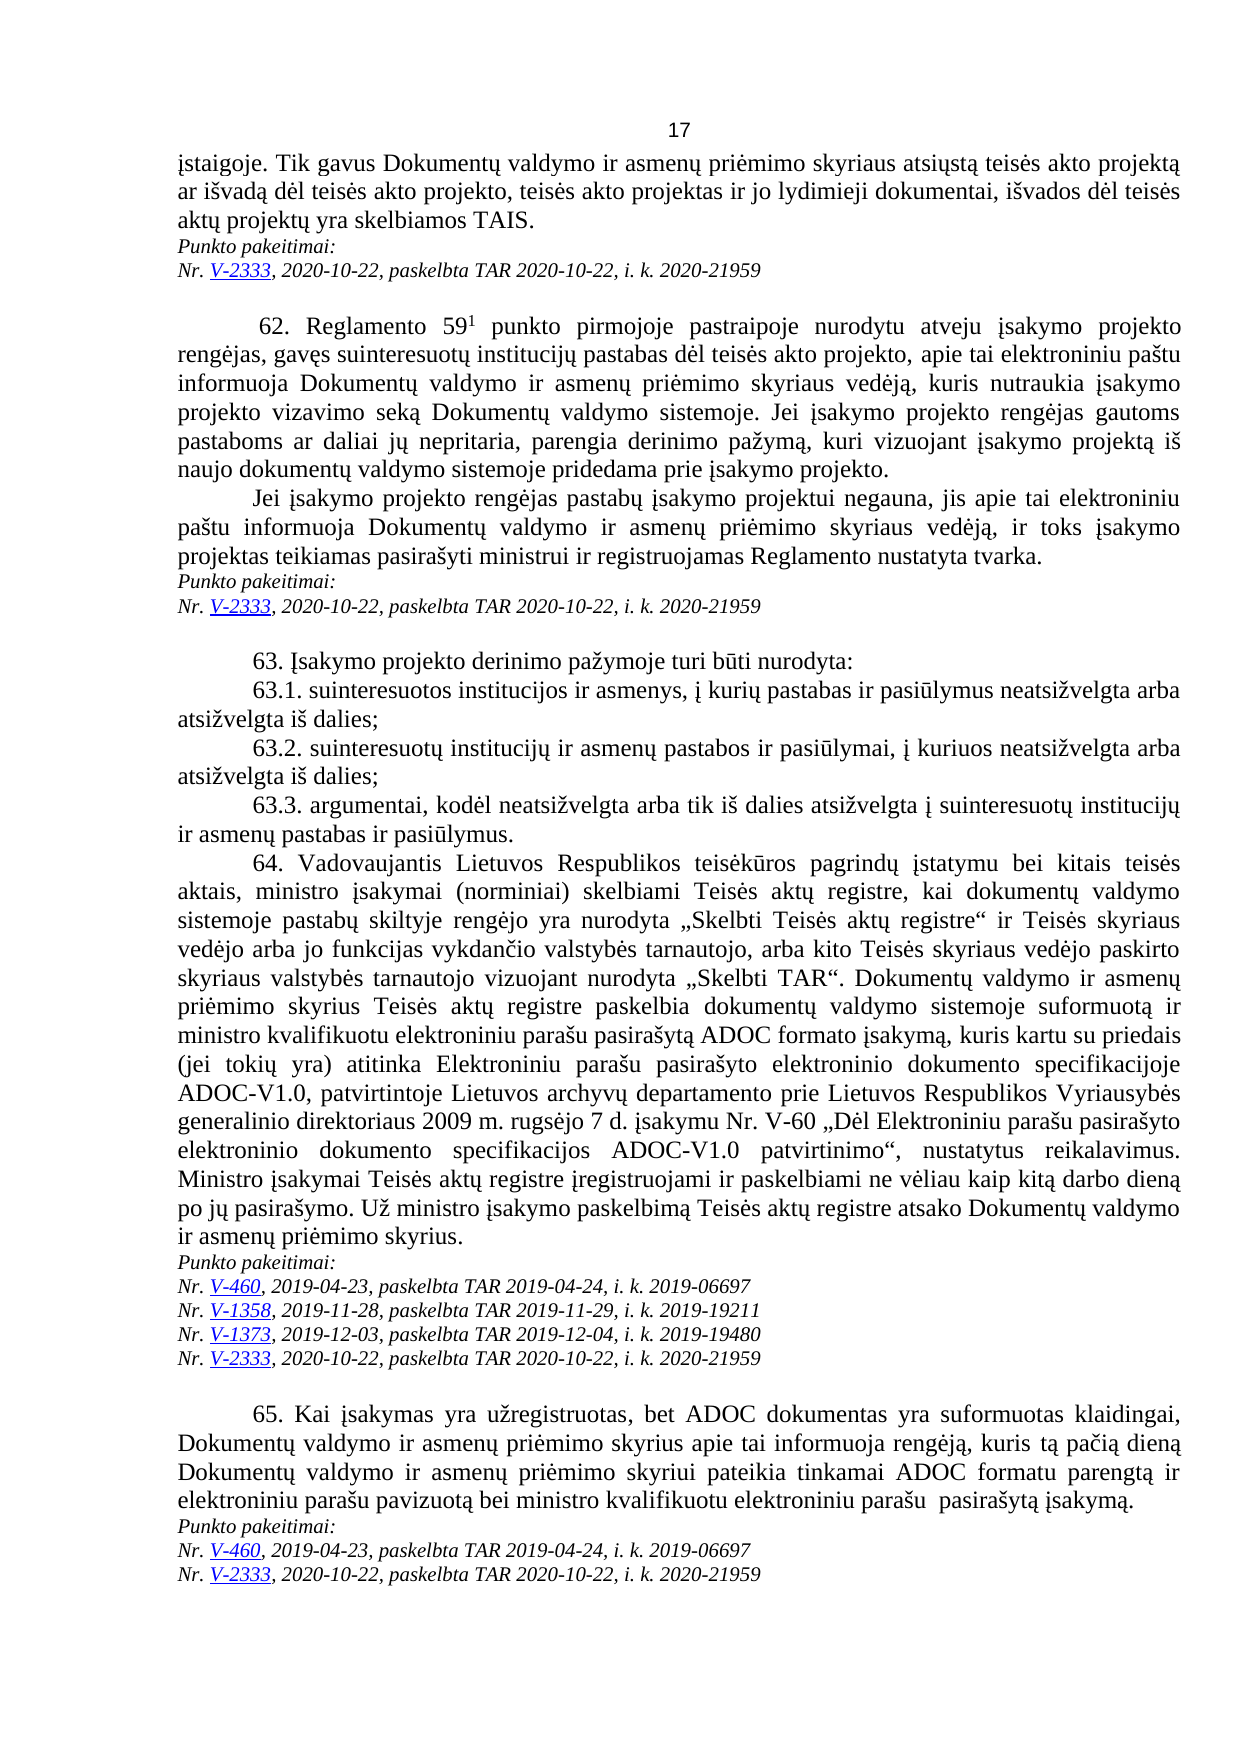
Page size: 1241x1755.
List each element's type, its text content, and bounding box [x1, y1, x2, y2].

text 63.1. suinteresuotos institucijos ir asmenys, į kurių pastabas ir pasiūlymus neatsižvelgta arba atsižvelgta iš dalies; [177, 675, 1181, 733]
text 65. Kai įsakymas yra užregistruotas, bet ADOC dokumentas yra suformuotas klaidingai, Dokumentų valdymo ir asmenų priėmimo skyrius apie tai informuoja rengėją, kuris tą pačią dieną Dokumentų valdymo ir asmenų priėmimo skyriui pateikia tinkamai ADOC formatu parengtą ir elektroniniu parašu pavizuotą bei ministro kvalifikuotu elektroniniu parašu pasirašytą įsakymą. [177, 1399, 1181, 1514]
text 64. Vadovaujantis Lietuvos Respublikos teisėkūros pagrindų įstatymu bei kitais teisės aktais, ministro įsakymai (norminiai) skelbiami Teisės aktų registre, kai dokumentų valdymo sistemoje pastabų skiltyje rengėjo yra nurodyta „Skelbti Teisės aktų registre“ ir Teisės skyriaus vedėjo arba jo funkcijas vykdančio valstybės tarnautojo, arba kito Teisės skyriaus vedėjo paskirto skyriaus valstybės tarnautojo vizuojant nurodyta „Skelbti TAR“. Dokumentų valdymo ir asmenų priėmimo skyrius Teisės aktų registre paskelbia dokumentų valdymo sistemoje suformuotą ir ministro kvalifikuotu elektroniniu parašu pasirašytą ADOC formato įsakymą, kuris kartu su priedais (jei tokių yra) atitinka Elektroniniu parašu pasirašyto elektroninio dokumento specifikacijoje ADOC-V1.0, patvirtintoje Lietuvos archyvų departamento prie Lietuvos Respublikos Vyriausybės generalinio direktoriaus 2009 m. rugsėjo 7 d. įsakymu Nr. V-60 „Dėl Elektroniniu parašu pasirašyto elektroninio dokumento specifikacijos ADOC-V1.0 patvirtinimo“, nustatytus reikalavimus. Ministro įsakymai Teisės aktų registre įregistruojami ir paskelbiami ne vėliau kaip kitą darbo dieną po jų pasirašymo. Už ministro įsakymo paskelbimą Teisės aktų registre atsako Dokumentų valdymo ir asmenų priėmimo skyrius. [177, 848, 1181, 1250]
text 62. Reglamento 591 punkto pirmojoje pastraipoje nurodytu atveju įsakymo projekto rengėjas, gavęs suinteresuotų institucijų pastabas dėl teisės akto projekto, apie tai elektroniniu paštu informuoja Dokumentų valdymo ir asmenų priėmimo skyriaus vedėją, kuris nutraukia įsakymo projekto vizavimo seką Dokumentų valdymo sistemoje. Jei įsakymo projekto rengėjas gautoms pastaboms ar daliai jų nepritaria, parengia derinimo pažymą, kuri vizuojant įsakymo projektą iš naujo dokumentų valdymo sistemoje pridedama prie įsakymo projekto. [177, 311, 1181, 483]
text 63.3. argumentai, kodėl neatsižvelgta arba tik iš dalies atsižvelgta į suinteresuotų institucijų ir asmenų pastabas ir pasiūlymus. [177, 790, 1181, 848]
text Nr. V-460, 2019-04-23, paskelbta TAR 2019-04-24, i. k. 2019-06697 [177, 1538, 1181, 1562]
text 63. Įsakymo projekto derinimo pažymoje turi būti nurodyta: [177, 646, 1181, 675]
text 63.2. suinteresuotų institucijų ir asmenų pastabos ir pasiūlymai, į kuriuos neatsižvelgta arba atsižvelgta iš dalies; [177, 733, 1181, 790]
text Punkto pakeitimai: [177, 569, 1181, 593]
text Nr. V-1358, 2019-11-28, paskelbta TAR 2019-11-29, i. k. 2019-19211 [177, 1298, 1181, 1322]
text Punkto pakeitimai: [177, 1250, 1181, 1274]
text Punkto pakeitimai: [177, 234, 1181, 258]
text Nr. V-460, 2019-04-23, paskelbta TAR 2019-04-24, i. k. 2019-06697 [177, 1274, 1181, 1298]
text Nr. V-2333, 2020-10-22, paskelbta TAR 2020-10-22, i. k. 2020-21959 [177, 1346, 1181, 1370]
text Nr. V-2333, 2020-10-22, paskelbta TAR 2020-10-22, i. k. 2020-21959 [177, 258, 1181, 282]
text Punkto pakeitimai: [177, 1514, 1181, 1538]
text Nr. V-1373, 2019-12-03, paskelbta TAR 2019-12-04, i. k. 2019-19480 [177, 1322, 1181, 1346]
text Jei įsakymo projekto rengėjas pastabų įsakymo projektui negauna, jis apie tai elektroniniu paštu informuoja Dokumentų valdymo ir asmenų priėmimo skyriaus vedėją, ir toks įsakymo projektas teikiamas pasirašyti ministrui ir registruojamas Reglamento nustatyta tvarka. [177, 483, 1181, 569]
text Nr. V-2333, 2020-10-22, paskelbta TAR 2020-10-22, i. k. 2020-21959 [177, 593, 1181, 618]
text Nr. V-2333, 2020-10-22, paskelbta TAR 2020-10-22, i. k. 2020-21959 [177, 1562, 1181, 1586]
text įstaigoje. Tik gavus Dokumentų valdymo ir asmenų priėmimo skyriaus atsiųstą teisės akto projektą ar išvadą dėl teisės akto projekto, teisės akto projektas ir jo lydimieji dokumentai, išvados dėl teisės aktų projektų yra skelbiamos TAIS. [177, 148, 1181, 234]
